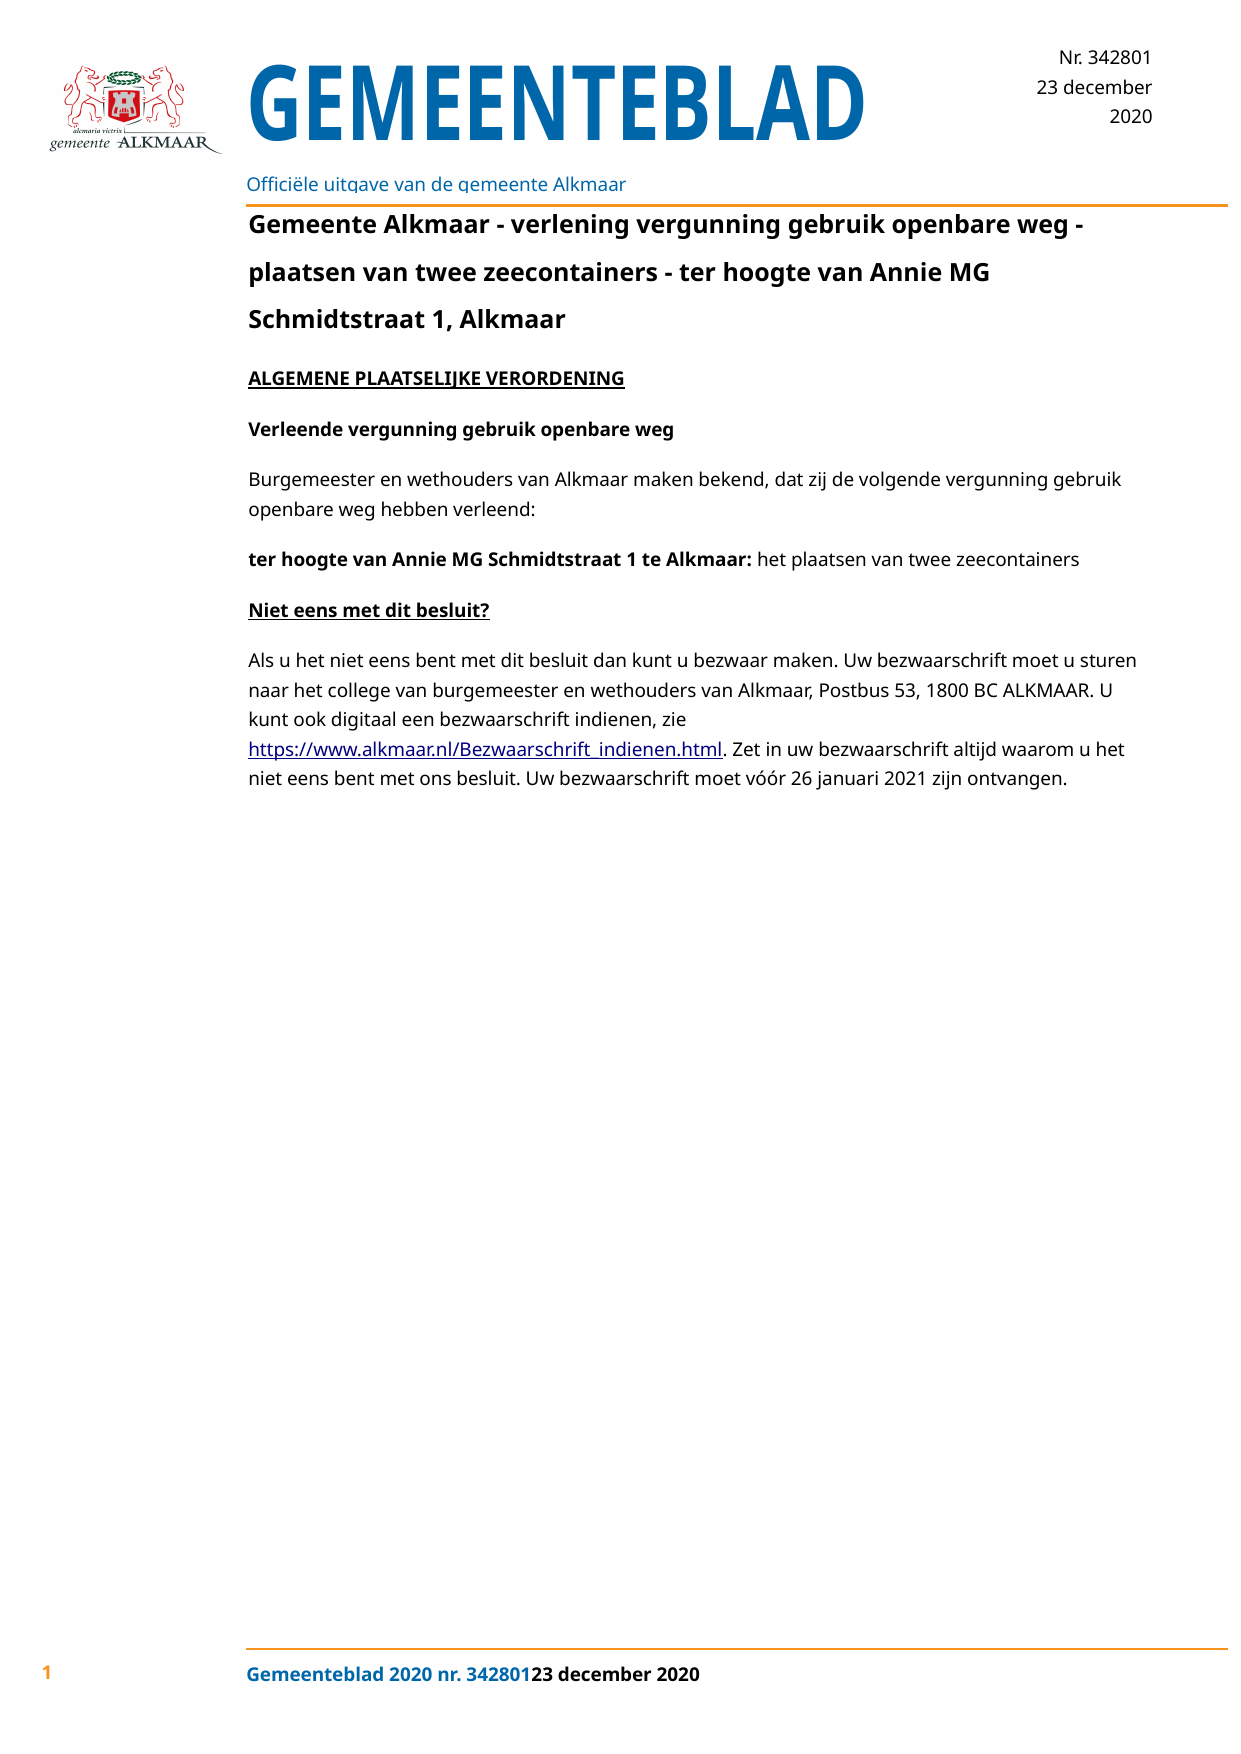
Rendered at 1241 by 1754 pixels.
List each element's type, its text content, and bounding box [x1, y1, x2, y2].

text Gemeente Alkmaar - verlening vergunning gebruik openbare weg - plaatsen van twee zeecontainers - ter hoogte van Annie MG Schmidtstraat 1, Alkmaar [248, 207, 1152, 336]
text ALGEMENE PLAATSELIJKE VERORDENING [248, 366, 1152, 391]
picture [41, 47, 231, 172]
text Verleende vergunning gebruik openbare weg [248, 416, 1152, 442]
text ter hoogte van Annie MG Schmidtstraat 1 te Alkmaar: het plaatsen van twee zeecontainers [248, 546, 1152, 572]
text Als u het niet eens bent met dit besluit dan kunt u bezwaar maken. Uw bezwaarschrift moet u sturen naar het college van burgemeester en wethouders van Alkmaar, Postbus 53, 1800 BC ALKMAAR. U kunt ook digitaal een bezwaarschrift indienen, zie https://www.alkmaar.nl/Bezwaarschrift_indienen.html. Zet in uw bezwaarschrift altijd waarom u het niet eens bent met ons besluit. Uw bezwaarschrift moet vóór 26 januari 2021 zijn ontvangen. [248, 647, 1152, 791]
text Burgemeester en wethouders van Alkmaar maken bekend, dat zij de volgende vergunning gebruik openbare weg hebben verleend: [248, 466, 1152, 522]
text Niet eens met dit besluit? [248, 597, 1152, 622]
